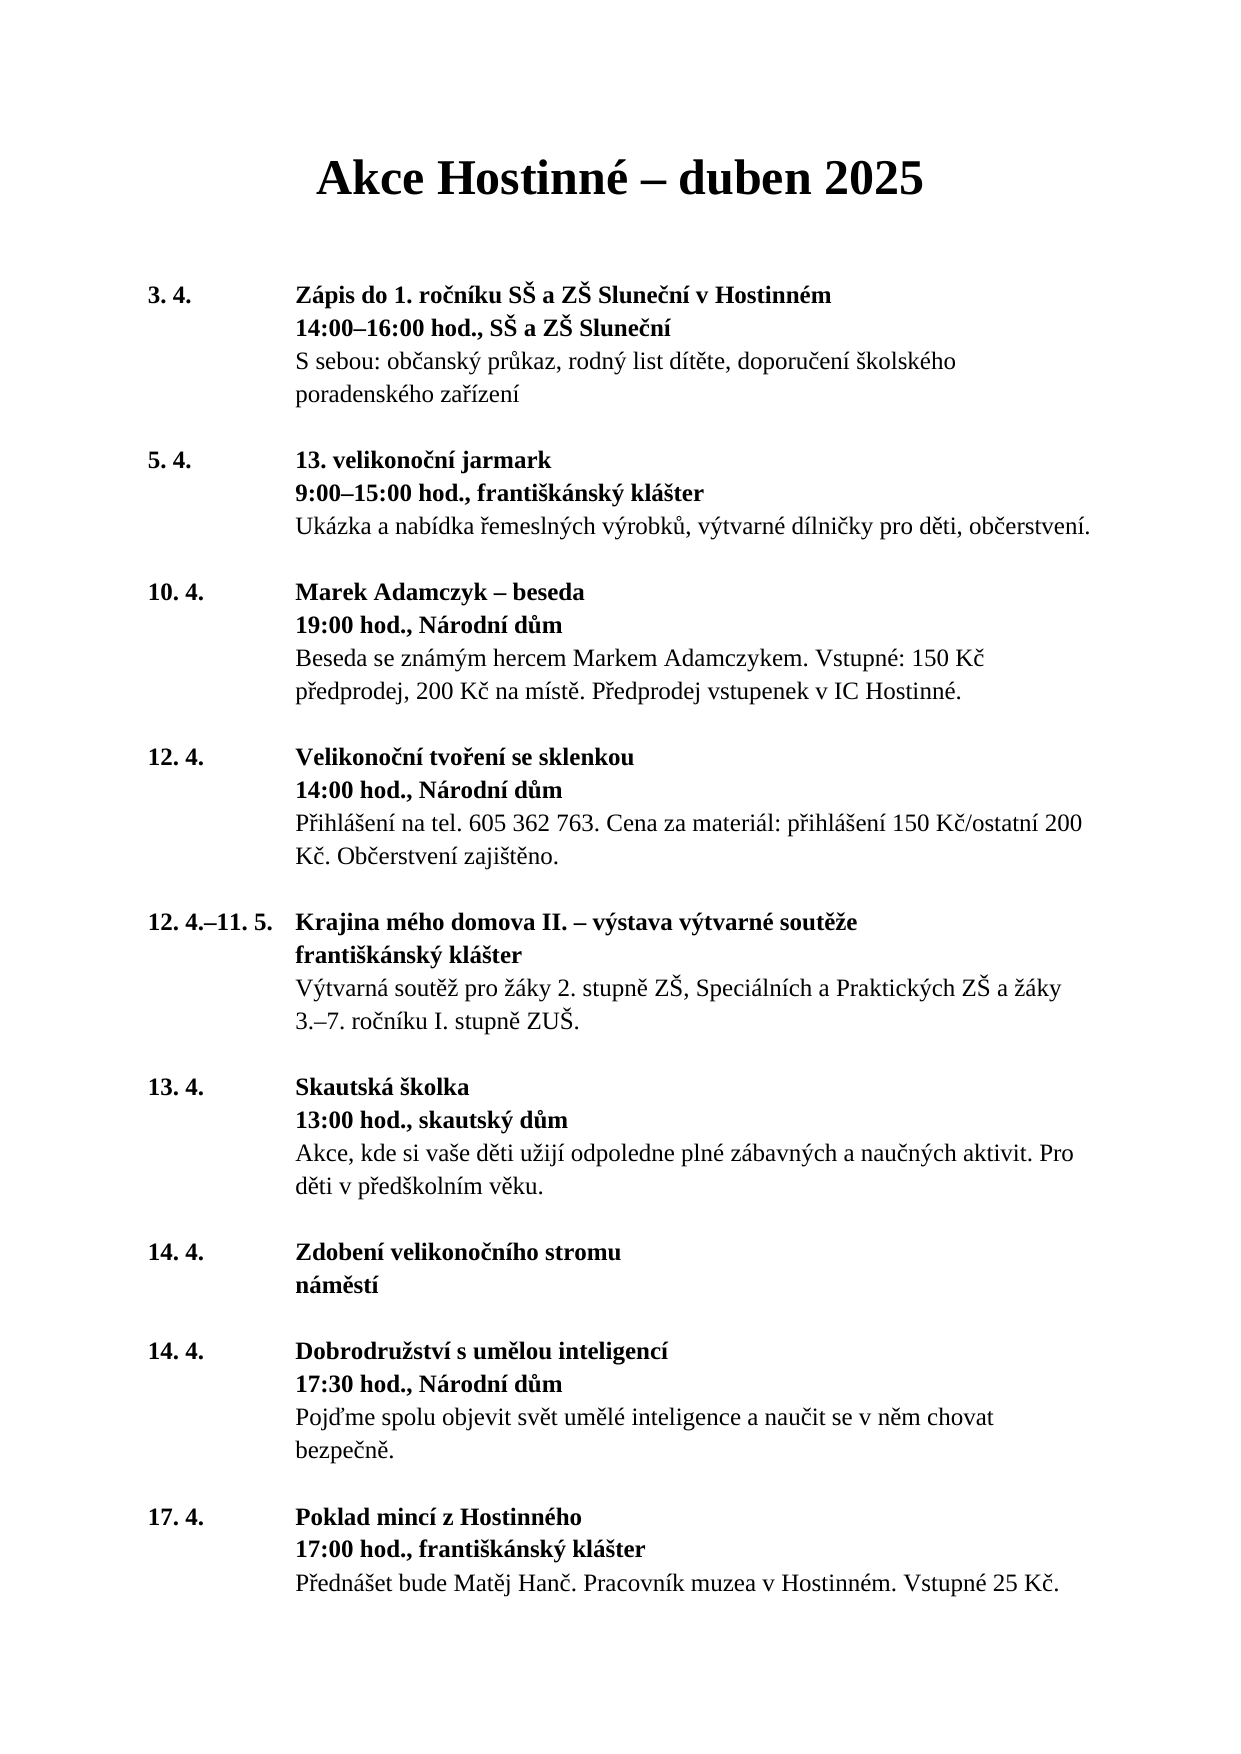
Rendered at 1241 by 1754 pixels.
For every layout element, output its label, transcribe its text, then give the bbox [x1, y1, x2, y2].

text Pojďme spolu objevit svět umělé inteligence a naučit se v něm chovat bezpečně. [295, 1402, 1093, 1464]
text náměstí [148, 1270, 1093, 1299]
text Akce Hostinné – duben 2025 [148, 148, 1093, 205]
text Akce, kde si vaše děti užijí odpoledne plné zábavných a naučných aktivit. Pro děti v předškolním věku. [295, 1138, 1093, 1200]
text S sebou: občanský průkaz, rodný list dítěte, doporučení školského poradenského zařízení [295, 346, 1093, 408]
text Ukázka a nabídka řemeslných výrobků, výtvarné dílničky pro děti, občerstvení. [295, 511, 1093, 540]
text 14:00 hod., Národní dům [148, 775, 1093, 804]
text 9:00–15:00 hod., františkánský klášter [148, 478, 1093, 507]
text 13:00 hod., skautský dům [148, 1105, 1093, 1134]
text františkánský klášter [148, 940, 1093, 969]
text 5. 4. 13. velikonoční jarmark [148, 445, 1093, 474]
text 13. 4. Skautská školka [148, 1072, 1093, 1101]
text 12. 4.–11. 5. Krajina mého domova II. – výstava výtvarné soutěže [148, 907, 1093, 936]
text Výtvarná soutěž pro žáky 2. stupně ZŠ, Speciálních a Praktických ZŠ a žáky 3.–7. ročníku I. stupně ZUŠ. [295, 973, 1093, 1035]
text 12. 4. Velikonoční tvoření se sklenkou [148, 742, 1093, 771]
text 14:00–16:00 hod., SŠ a ZŠ Sluneční [148, 313, 1093, 342]
text 17:00 hod., františkánský klášter [148, 1534, 1093, 1563]
text 14. 4. Dobrodružství s umělou inteligencí [148, 1336, 1093, 1365]
text Beseda se známým hercem Markem Adamczykem. Vstupné: 150 Kč předprodej, 200 Kč na místě. Předprodej vstupenek v IC Hostinné. [295, 643, 1093, 705]
text 10. 4. Marek Adamczyk – beseda [148, 577, 1093, 606]
text 3. 4. Zápis do 1. ročníku SŠ a ZŠ Sluneční v Hostinném [148, 280, 1093, 308]
text Přednášet bude Matěj Hanč. Pracovník muzea v Hostinném. Vstupné 25 Kč. [148, 1568, 1093, 1596]
text 19:00 hod., Národní dům [148, 610, 1093, 639]
text 17. 4. Poklad mincí z Hostinného [148, 1502, 1093, 1530]
text Přihlášení na tel. 605 362 763. Cena za materiál: přihlášení 150 Kč/ostatní 200 Kč. Občerstvení zajištěno. [295, 808, 1093, 870]
text 14. 4. Zdobení velikonočního stromu [148, 1237, 1093, 1266]
text 17:30 hod., Národní dům [148, 1369, 1093, 1398]
